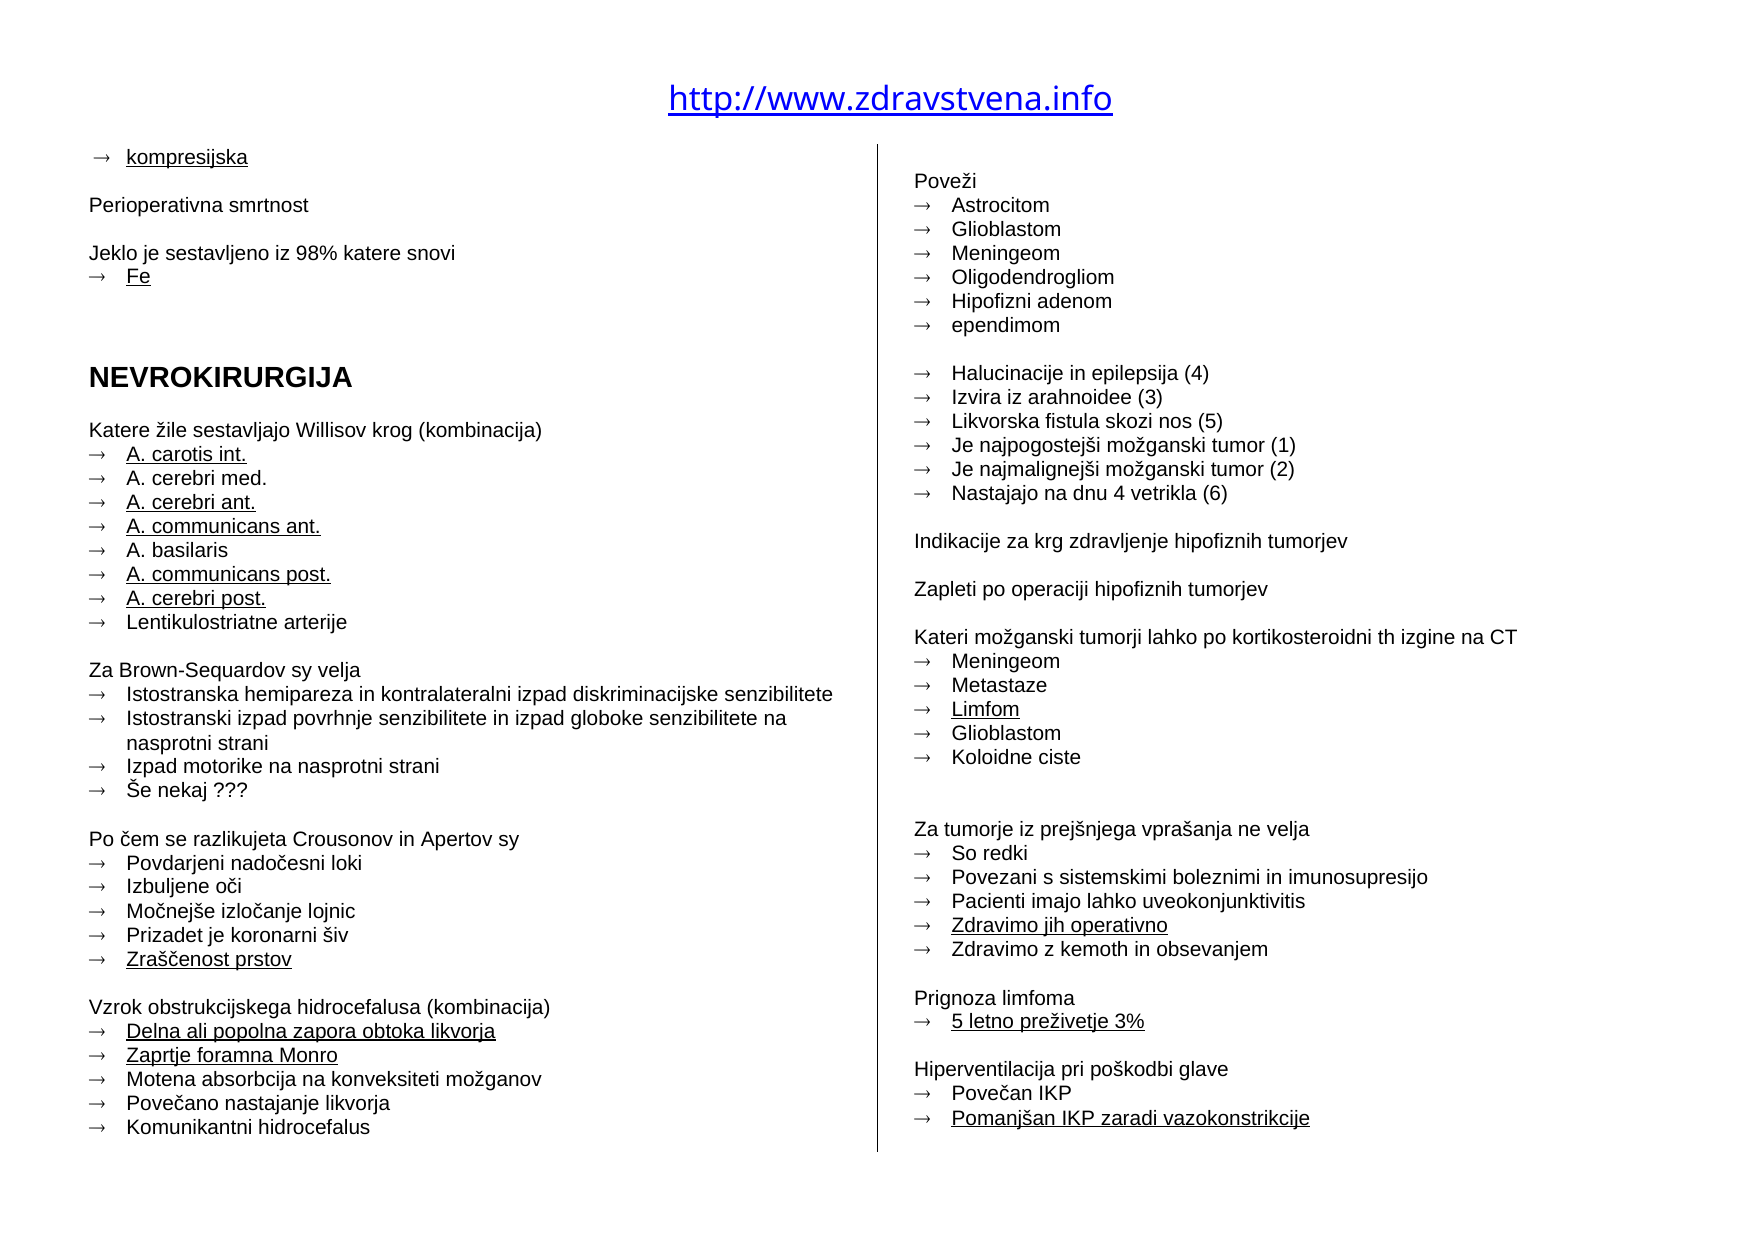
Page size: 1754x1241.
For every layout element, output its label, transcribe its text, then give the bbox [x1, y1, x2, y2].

list Lentikulostriatne arterije [89, 610, 840, 634]
list Astrocitom [914, 192, 1665, 216]
list Povdarjeni nadočesni loki [89, 850, 840, 874]
list ependimom [914, 313, 1665, 337]
text Po čem se razlikujeta Crousonov in Apertov sy [89, 826, 840, 850]
text Kateri možganski tumorji lahko po kortikosteroidni th izgine na CT [914, 625, 1665, 649]
list Nastajajo na dnu 4 vetrikla (6) [914, 481, 1665, 505]
list Izpad motorike na nasprotni strani [89, 754, 840, 778]
list Istostranska hemipareza in kontralateralni izpad diskriminacijske senzibilitete [89, 682, 840, 706]
list A. basilaris [89, 538, 840, 562]
text Hiperventilacija pri poškodbi glave [914, 1057, 1665, 1081]
text Za Brown-Sequardov sy velja [89, 658, 840, 682]
text Za tumorje iz prejšnjega vprašanja ne velja [914, 817, 1665, 841]
list Glioblastom [914, 721, 1665, 745]
list Oligodendrogliom [914, 264, 1665, 289]
list Pomanjšan IKP zaradi vazokonstrikcije [914, 1105, 1665, 1129]
list kompresijska [93, 144, 840, 168]
list Je najmalignejši možganski tumor (2) [914, 457, 1665, 481]
list Zaprtje foramna Monro [89, 1043, 840, 1067]
list A. cerebri post. [89, 586, 840, 610]
text Katere žile sestavljajo Willisov krog (kombinacija) [89, 418, 840, 442]
list Likvorska fistula skozi nos (5) [914, 409, 1665, 433]
text Poveži [914, 168, 1665, 192]
list Glioblastom [914, 216, 1665, 241]
list Halucinacije in epilepsija (4) [914, 361, 1665, 385]
list Povečano nastajanje likvorja [89, 1091, 840, 1115]
text Prignoza limfoma [914, 985, 1665, 1009]
text Vzrok obstrukcijskega hidrocefalusa (kombinacija) [89, 994, 840, 1018]
text Jeklo je sestavljeno iz 98% katere snovi [89, 240, 840, 264]
text NEVROKIRURGIJA [89, 360, 840, 394]
list A. cerebri ant. [89, 490, 840, 514]
list Hipofizni adenom [914, 289, 1665, 313]
list Limfom [914, 697, 1665, 721]
list Delna ali popolna zapora obtoka likvorja [89, 1018, 840, 1043]
list A. communicans post. [89, 562, 840, 586]
list Meningeom [914, 649, 1665, 673]
list Izvira iz arahnoidee (3) [914, 385, 1665, 409]
list So redki [914, 841, 1665, 865]
list A. carotis int. [89, 442, 840, 466]
list A. cerebri med. [89, 466, 840, 490]
list Koloidne ciste [914, 745, 1665, 769]
list Zdravimo jih operativno [914, 913, 1665, 937]
list 5 letno preživetje 3% [914, 1009, 1665, 1033]
text Zapleti po operaciji hipofiznih tumorjev [914, 577, 1665, 601]
list Zdravimo z kemoth in obsevanjem [914, 937, 1665, 961]
list A. communicans ant. [89, 514, 840, 538]
list Povezani s sistemskimi boleznimi in imunosupresijo [914, 865, 1665, 889]
text Perioperativna smrtnost [89, 192, 840, 216]
list Pacienti imajo lahko uveokonjunktivitis [914, 889, 1665, 913]
list Močnejše izločanje lojnic [89, 898, 840, 922]
list Še nekaj ??? [89, 778, 840, 802]
list Je najpogostejši možganski tumor (1) [914, 433, 1665, 457]
list Fe [89, 264, 840, 288]
list Motena absorbcija na konveksiteti možganov [89, 1067, 840, 1091]
list Povečan IKP [914, 1081, 1665, 1105]
text Indikacije za krg zdravljenje hipofiznih tumorjev [914, 529, 1665, 553]
list Istostranski izpad povrhnje senzibilitete in izpad globoke senzibilitete na nasprotni strani [89, 706, 840, 754]
list Metastaze [914, 673, 1665, 697]
list Zraščenost prstov [89, 947, 840, 971]
list Meningeom [914, 241, 1665, 264]
list Prizadet je koronarni šiv [89, 922, 840, 947]
list Komunikantni hidrocefalus [89, 1115, 840, 1139]
list Izbuljene oči [89, 874, 840, 898]
